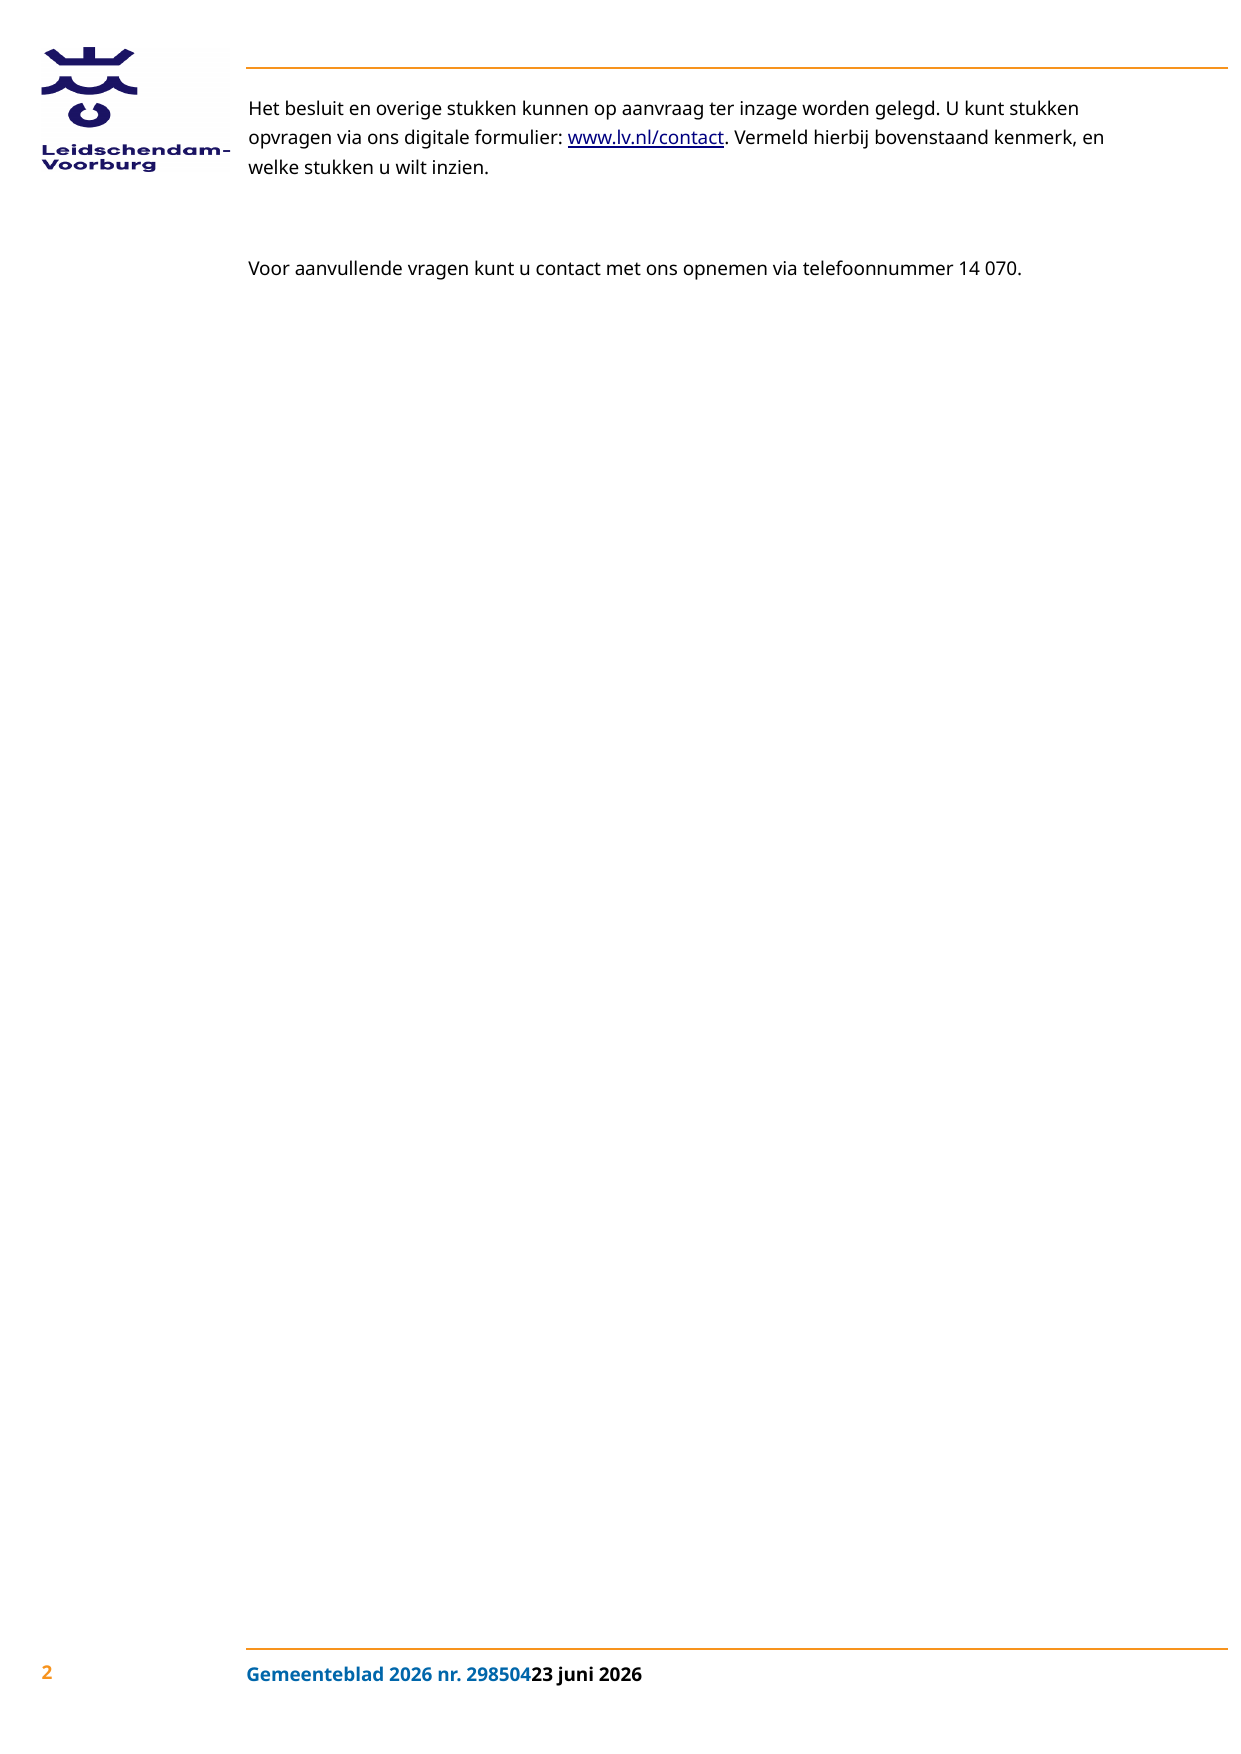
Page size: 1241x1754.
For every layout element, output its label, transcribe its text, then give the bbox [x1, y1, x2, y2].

text Het besluit en overige stukken kunnen op aanvraag ter inzage worden gelegd. U kunt stukken opvragen via ons digitale formulier: www.lv.nl/contact. Vermeld hierbij bovenstaand kenmerk, en welke stukken u wilt inzien. [248, 95, 1152, 180]
text Voor aanvullende vragen kunt u contact met ons opnemen via telefoonnummer 14 070. [248, 255, 1152, 281]
picture [41, 47, 231, 172]
